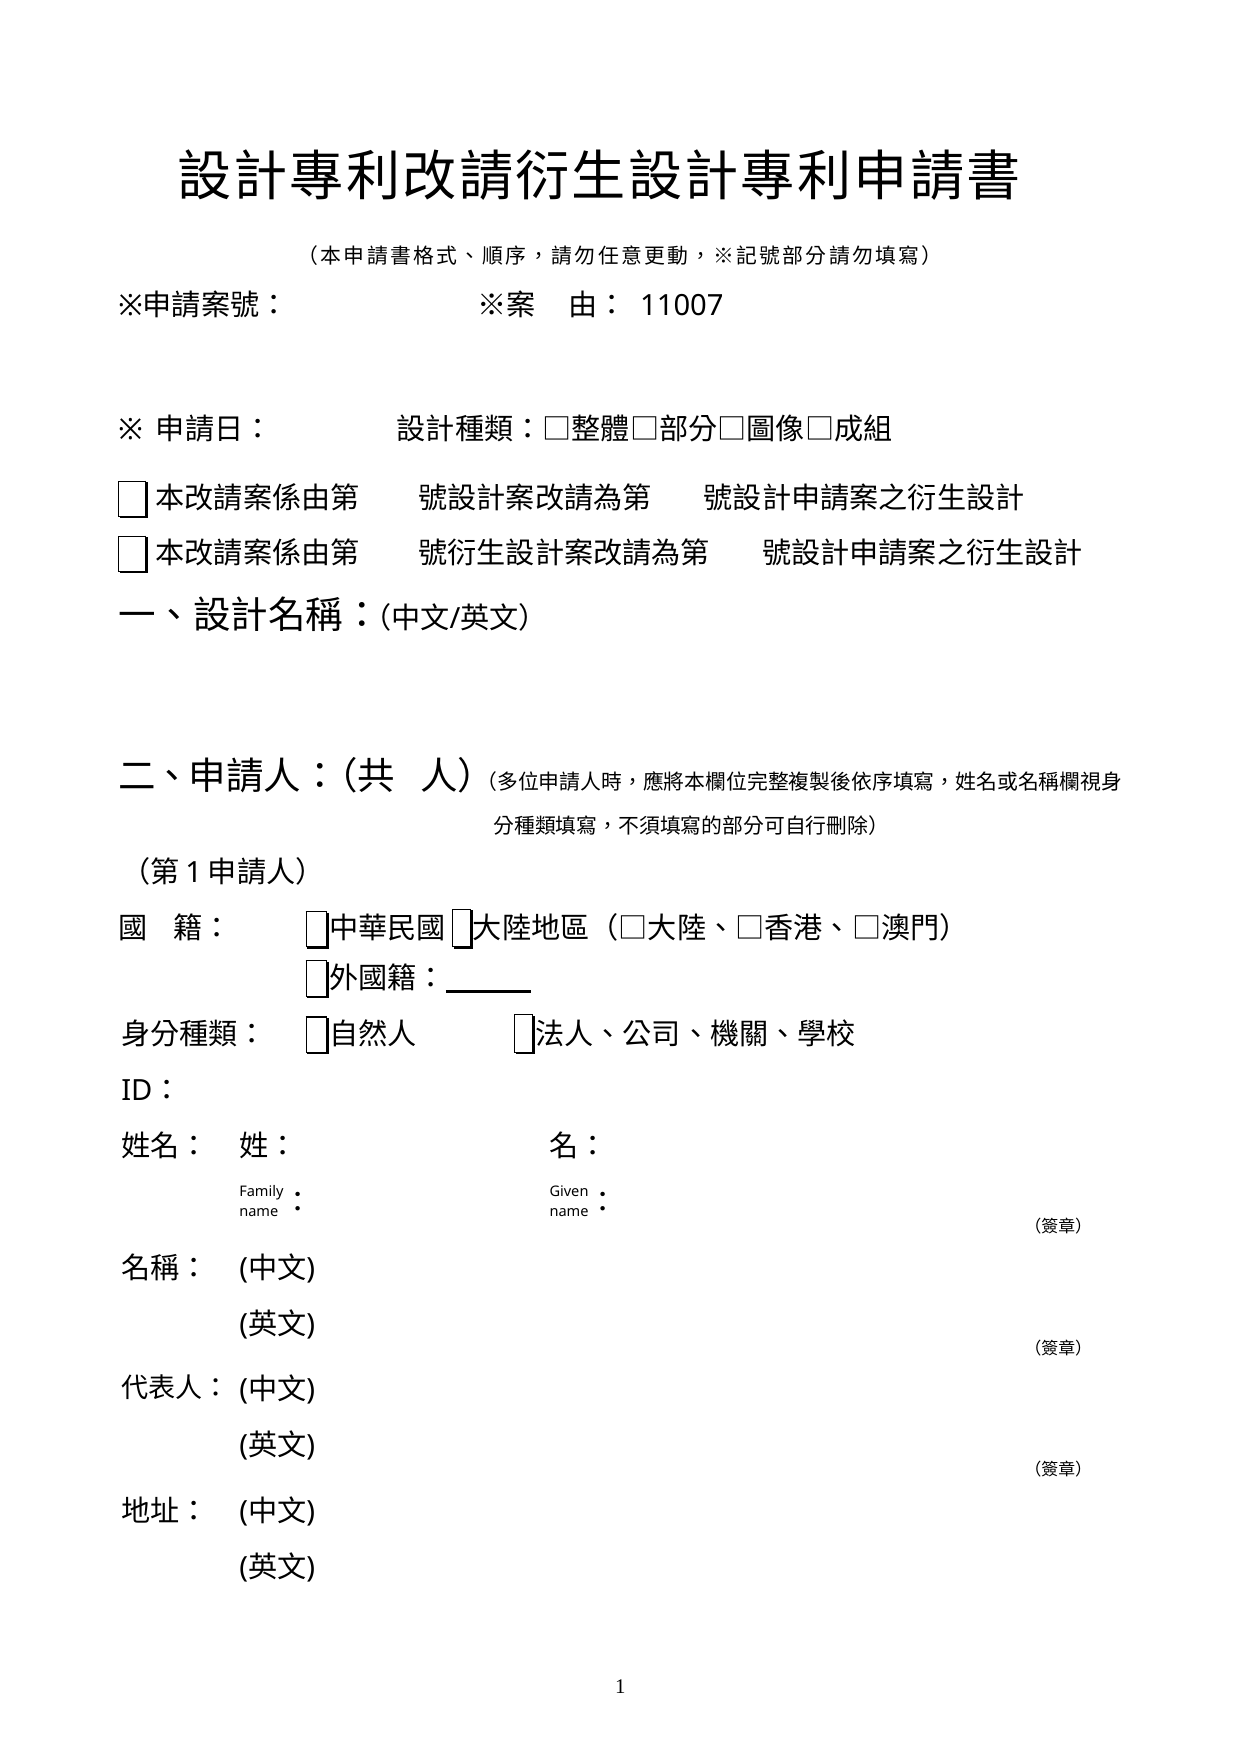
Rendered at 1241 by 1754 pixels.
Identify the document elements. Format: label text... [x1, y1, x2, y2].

table_cell （簽章） [943, 1359, 1094, 1481]
table_cell [321, 1116, 546, 1172]
table_header （第1申請人） [118, 842, 1094, 898]
table_cell 名稱： [118, 1237, 236, 1359]
table_cell 地址： [118, 1481, 236, 1537]
table_cell [321, 1172, 546, 1237]
table_cell 國 籍： [118, 898, 303, 1003]
table_cell [621, 1172, 943, 1237]
table_cell [321, 1237, 943, 1293]
table_cell (中文) [236, 1481, 1094, 1537]
table_cell (中文) [236, 1237, 321, 1293]
table_cell ID： [118, 1060, 209, 1116]
table_cell [321, 1359, 943, 1415]
table_cell [118, 1537, 236, 1593]
table_cell [621, 1116, 943, 1172]
text 二、申請人：（共 人）（多位申請人時，應將本欄位完整複製後依序填寫，姓名或名稱欄視身分種類填寫，不須填寫的部分可自行刪除） [118, 739, 1122, 842]
text 一、設計名稱：（中文/英文） [118, 589, 1122, 639]
table_cell (中文) [236, 1359, 321, 1415]
table_cell Given name： [546, 1172, 621, 1237]
text 本改請案係由第 號設計案改請為第 號設計申請案之衍生設計 [118, 461, 1122, 530]
table_cell 姓： [236, 1116, 321, 1172]
table_cell Family name： [236, 1172, 321, 1237]
table_cell 中華民國 大陸地區（□大陸、□香港、□澳門） 外國籍： [303, 898, 1094, 1003]
text ※申請案號： ※案 由： 11007 [118, 274, 1122, 324]
table_cell (英文) [236, 1294, 321, 1359]
table_cell 自然人 法人、公司、機關、學校 [303, 1004, 1094, 1059]
text 設計專利改請衍生設計專利申請書 [118, 121, 1122, 224]
table_cell 名： [546, 1116, 621, 1172]
table_cell (英文) [236, 1537, 1094, 1593]
list 申請日： 設計種類：□整體□部分□圖像□成組 [118, 393, 1122, 461]
table_cell （簽章） [943, 1116, 1094, 1237]
table_cell [321, 1415, 943, 1481]
table_cell (英文) [236, 1415, 321, 1481]
text （本申請書格式、順序，請勿任意更動，※記號部分請勿填寫） [118, 224, 1122, 274]
table_cell 身分種類： [118, 1004, 303, 1059]
table_cell 姓名： [118, 1116, 236, 1237]
table_cell 代表人： [118, 1359, 236, 1481]
table_cell [209, 1060, 1094, 1116]
text 本改請案係由第 號衍生設計案改請為第 號設計申請案之衍生設計 [118, 530, 1122, 572]
table_cell [321, 1294, 943, 1359]
table_cell （簽章） [943, 1237, 1094, 1359]
